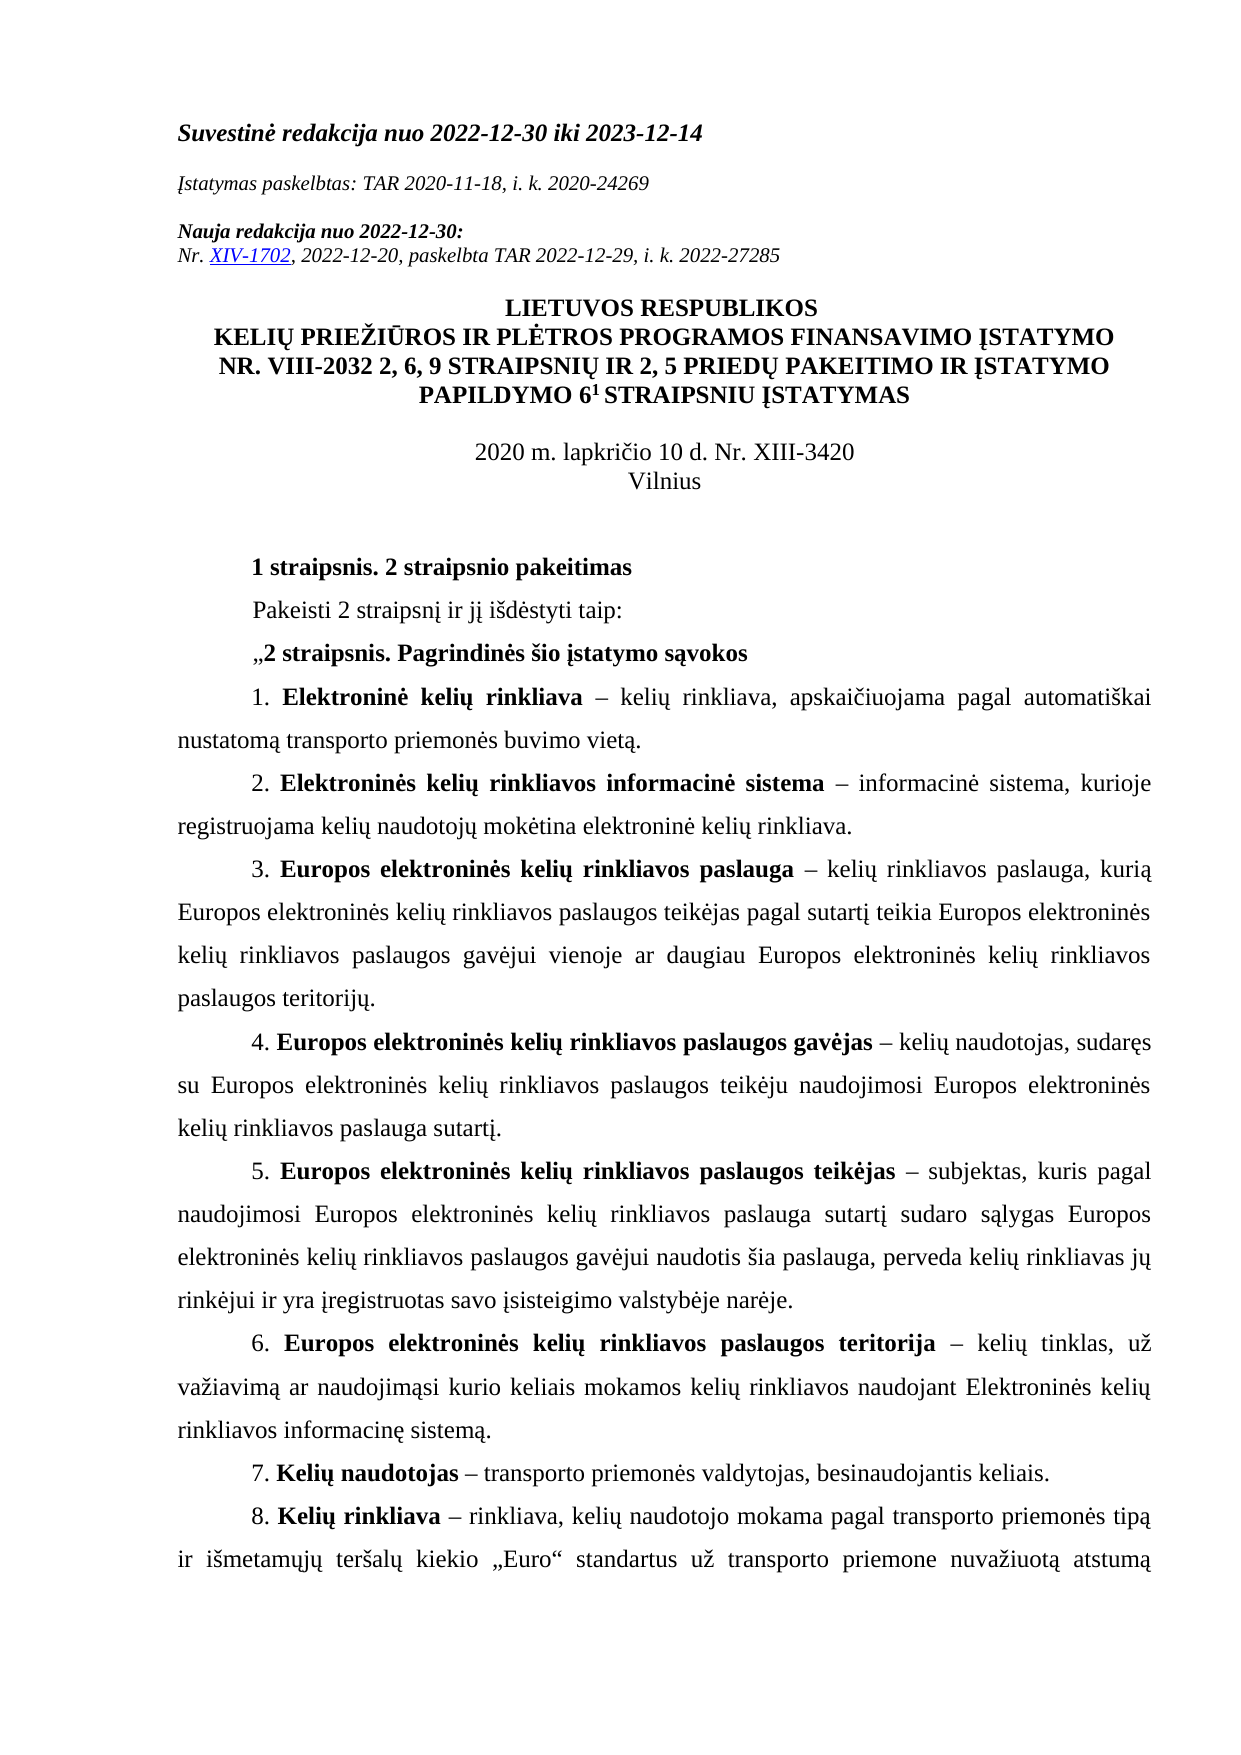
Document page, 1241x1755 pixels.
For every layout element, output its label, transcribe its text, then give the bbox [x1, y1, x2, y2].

text Įstatymas paskelbtas: TAR 2020-11-18, i. k. 2020-24269 [177, 171, 1152, 195]
text 3. Europos elektroninės kelių rinkliavos paslauga – kelių rinkliavos paslauga, kurią Europos elektroninės kelių rinkliavos paslaugos teikėjas pagal sutartį teikia Europos elektroninės kelių rinkliavos paslaugos gavėjui vienoje ar daugiau Europos elektroninės kelių rinkliavos paslaugos teritorijų. [177, 854, 1152, 1012]
text „2 straipsnis. Pagrindinės šio įstatymo sąvokos [177, 638, 1152, 667]
text LIETUVOS RESPUBLIKOS [177, 293, 1152, 322]
text Suvestinė redakcija nuo 2022-12-30 iki 2023-12-14 [177, 118, 1152, 147]
text 1 straipsnis. 2 straipsnio pakeitimas [177, 552, 1152, 581]
text 6. Europos elektroninės kelių rinkliavos paslaugos teritorija – kelių tinklas, už važiavimą ar naudojimąsi kurio keliais mokamos kelių rinkliavos naudojant Elektroninės kelių rinkliavos informacinę sistemą. [177, 1328, 1152, 1443]
text 2020 m. lapkričio 10 d. Nr. XIII-3420 [177, 437, 1152, 466]
text Nauja redakcija nuo 2022-12-30: [177, 219, 1152, 243]
text Vilnius [177, 466, 1152, 495]
text 1. Elektroninė kelių rinkliava – kelių rinkliava, apskaičiuojama pagal automatiškai nustatomą transporto priemonės buvimo vietą. [177, 682, 1152, 753]
text 5. Europos elektroninės kelių rinkliavos paslaugos teikėjas – subjektas, kuris pagal naudojimosi Europos elektroninės kelių rinkliavos paslauga sutartį sudaro sąlygas Europos elektroninės kelių rinkliavos paslaugos gavėjui naudotis šia paslauga, perveda kelių rinkliavas jų rinkėjui ir yra įregistruotas savo įsisteigimo valstybėje narėje. [177, 1156, 1152, 1314]
text 7. Kelių naudotojas – transporto priemonės valdytojas, besinaudojantis keliais. [177, 1458, 1152, 1487]
text 4. Europos elektroninės kelių rinkliavos paslaugos gavėjas – kelių naudotojas, sudaręs su Europos elektroninės kelių rinkliavos paslaugos teikėju naudojimosi Europos elektroninės kelių rinkliavos paslauga sutartį. [177, 1027, 1152, 1142]
text 8. Kelių rinkliava – rinkliava, kelių naudotojo mokama pagal transporto priemonės tipą ir išmetamųjų teršalų kiekio „Euro“ standartus už transporto priemone nuvažiuotą atstumą [177, 1501, 1152, 1573]
text Pakeisti 2 straipsnį ir jį išdėstyti taip: [177, 595, 1152, 624]
text KELIŲ PRIEŽIŪROS IR PLĖTROS PROGRAMOS FINANSAVIMO ĮSTATYMO NR. VIII-2032 2, 6, 9 STRAIPSNIŲ IR 2, 5 PRIEDŲ PAKEITIMO ir įstatymo papildymo 61 STRAIPSNIU įstatymas [177, 322, 1152, 408]
text 2. Elektroninės kelių rinkliavos informacinė sistema – informacinė sistema, kurioje registruojama kelių naudotojų mokėtina elektroninė kelių rinkliava. [177, 768, 1152, 840]
text Nr. XIV-1702, 2022-12-20, paskelbta TAR 2022-12-29, i. k. 2022-27285 [177, 243, 1152, 267]
